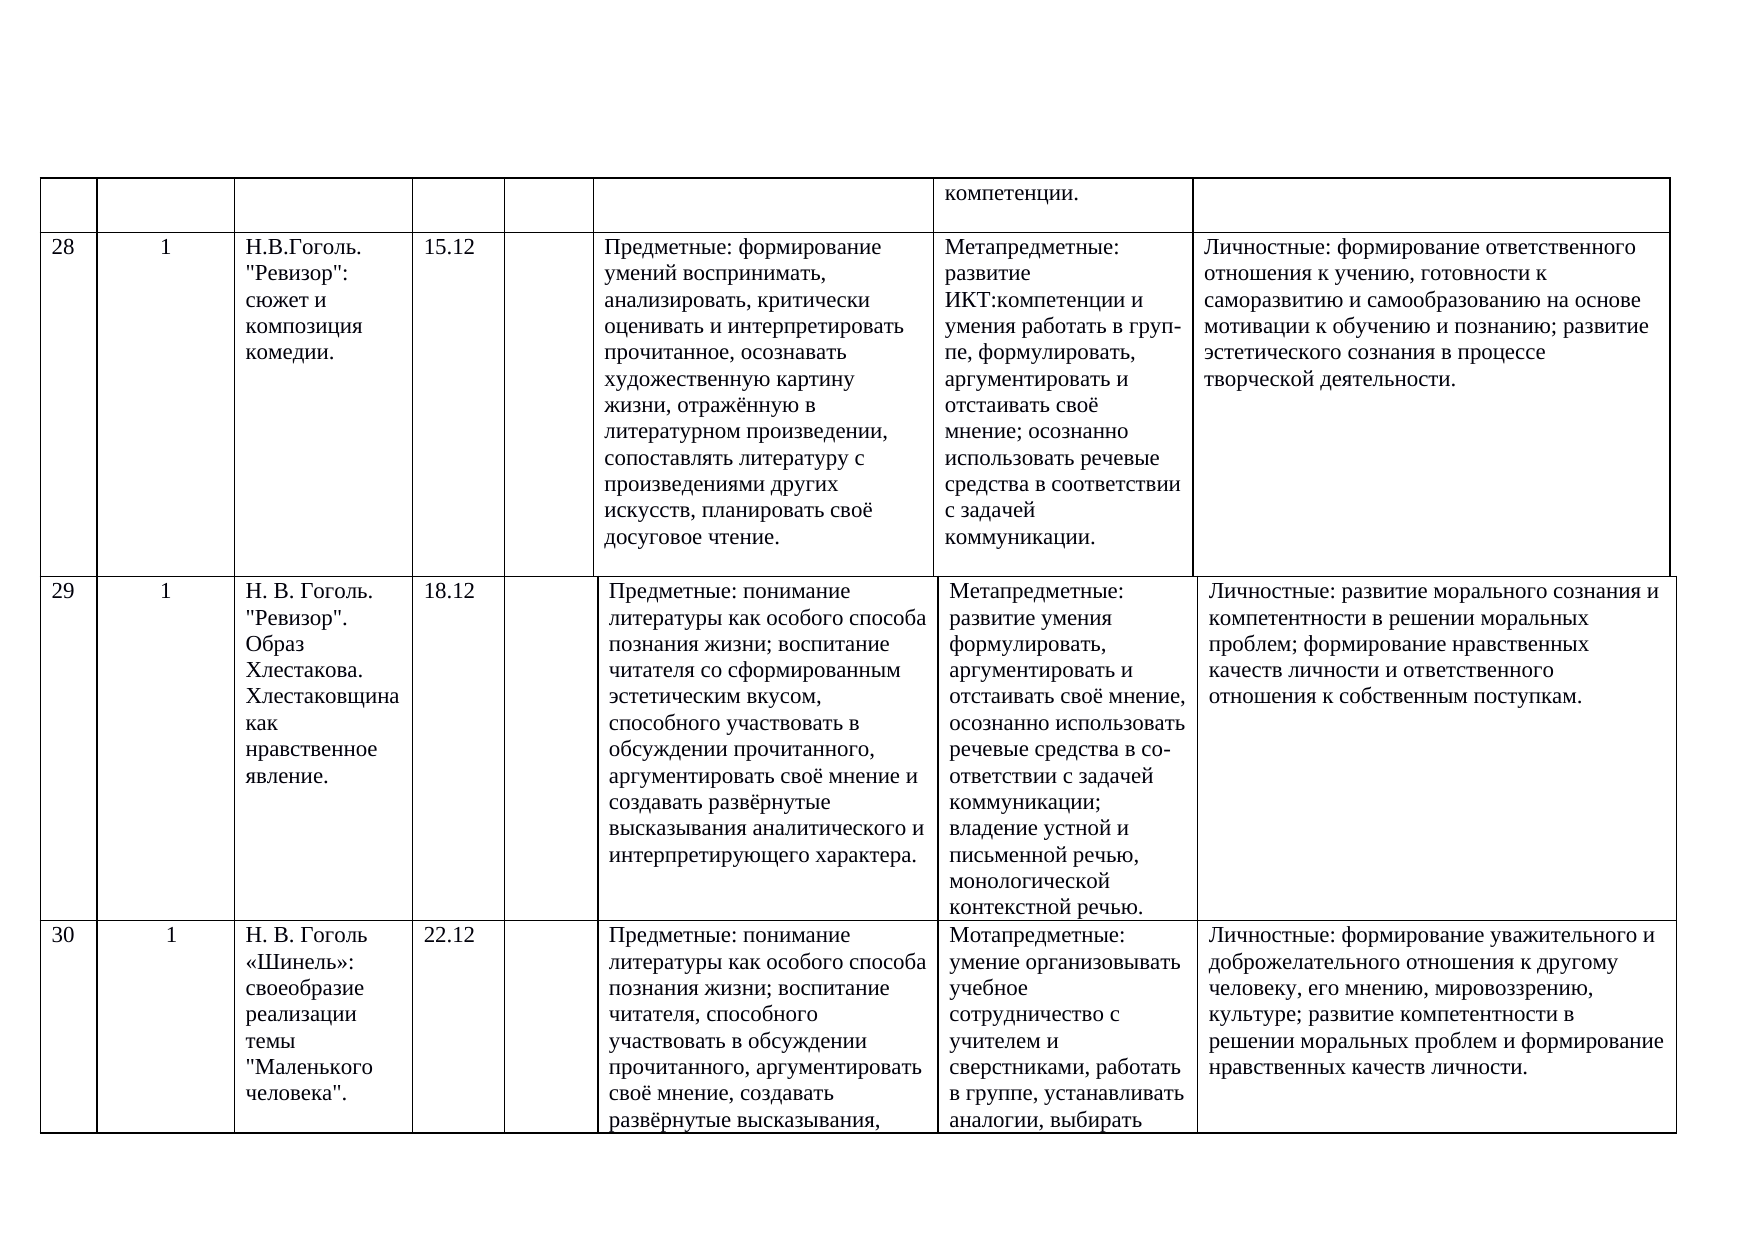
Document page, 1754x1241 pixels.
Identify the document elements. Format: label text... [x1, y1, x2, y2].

table_cell Метапредметные: развитие ИКТ:компетенции и умения работать в груп­пе, формулировать, аргументировать и отстаивать своё мнение; осознанно использовать речевые средства в соответствии с задачей коммуникации. [934, 233, 1192, 576]
table_cell [1683, 920, 1689, 1132]
table_cell Н. В. Гоголь. "Ревизор". Образ Хлестакова. Хлестаковщина как нравственное явление. [235, 577, 412, 920]
table_cell [1695, 576, 1701, 920]
table_cell [505, 233, 593, 576]
table_cell [1695, 231, 1701, 576]
table_cell Личностные: формирование уважительного и доброжелательного отноше­ния к другому человеку, его мнению, мировоззрению, культуре; развитие компетентности в решении моральных проблем и формирование нравствен­ных качеств личности. [1198, 921, 1676, 1132]
table_cell [1708, 920, 1715, 1132]
table_cell Мотапредметные: умение организовывать учебное сотрудничество с учителем и сверстниками, работать в группе, устанавливать аналогии, выбирать [939, 921, 1197, 1132]
table_cell 30 [41, 921, 96, 1132]
table_cell [1677, 576, 1683, 920]
table_cell Метапредметные: развитие умения формулировать, аргументировать и отстаивать своё мнение, осознанно использовать речевые средства в со­ответствии с задачей коммуникации; владение устной и письменной речью, монологической контекстной речью. [939, 577, 1197, 920]
table_cell [594, 179, 933, 231]
table_cell [1683, 576, 1689, 920]
table_cell [41, 179, 96, 231]
table_cell Предметные: формирование умений воспринимать, анализировать, кри­тически оценивать и интерпретировать прочитанное, осознавать художе­ственную картину жизни, отражённую в литературном произведении, сопо­ставлять литературу с произведениями других искусств, планировать своё досуговое чтение. [594, 233, 933, 576]
table_cell [235, 179, 412, 231]
table_cell 1 [98, 921, 234, 1132]
table_cell [1708, 576, 1715, 920]
table_cell [1671, 177, 1676, 231]
table_cell 1 [98, 577, 234, 920]
table_cell 1 [98, 233, 234, 576]
table_cell [1677, 920, 1683, 1132]
table_cell [1683, 177, 1689, 231]
table_cell 29 [41, 577, 96, 920]
table_cell [98, 179, 234, 231]
table_cell Н.В.Гоголь. "Ревизор": сюжет и композиция комедии. [235, 233, 412, 576]
table_cell [1676, 177, 1683, 231]
table_cell [505, 921, 597, 1132]
table_cell [413, 179, 504, 231]
table_cell [1701, 576, 1708, 920]
table_cell [1689, 920, 1695, 1132]
table_cell [1689, 576, 1695, 920]
table_cell [1683, 231, 1689, 576]
table_cell 28 [41, 233, 96, 576]
table_cell компетенции. [934, 179, 1192, 231]
table_cell Н. В. Гоголь «Шинель»: своеобразие реализации темы "Маленького человека". [235, 921, 412, 1132]
table_cell [1708, 177, 1715, 231]
table_cell [1689, 231, 1695, 576]
table_cell [1676, 231, 1683, 576]
table_cell [505, 179, 593, 231]
table_cell 18.12 [413, 577, 504, 920]
table_cell [1701, 920, 1708, 1132]
table_cell [505, 577, 597, 920]
table_cell [1701, 231, 1708, 576]
table_cell 22.12 [413, 921, 504, 1132]
table_cell 15.12 [413, 233, 504, 576]
table_cell [1701, 177, 1708, 231]
table_cell [1695, 177, 1701, 231]
table_cell Предметные: понимание литературы как особого способа познания жизни; воспитание читателя, способного участвовать в обсуждении прочитанного, аргументировать своё мнение, создавать развёрнутые высказывания, [599, 921, 937, 1132]
table_cell Предметные: понимание литературы как особого способа познания жизни; воспитание читателя со сформированным эстетическим вкусом, способного участвовать в обсуждении прочитанного, аргументировать своё мнение и создавать развёрнутые высказывания аналитического и интерпретирующего характера. [599, 577, 937, 920]
table_cell Личностные: развитие морального сознания и компетентности в решении моральных проблем; формирование нравственных качеств личности и от­ветственного отношения к собственным поступкам. [1198, 577, 1676, 920]
table_cell [1194, 179, 1669, 231]
table_cell [1708, 231, 1715, 576]
table_cell Личностные: формирование ответственного отношения к учению, готов­ности к саморазвитию и самообразованию на основе мотивации к обуче­нию и познанию; развитие эстетического сознания в процессе творческой деятельности. [1194, 233, 1669, 576]
table_cell [1689, 177, 1695, 231]
table_cell [1695, 920, 1701, 1132]
table_cell [1671, 231, 1676, 576]
